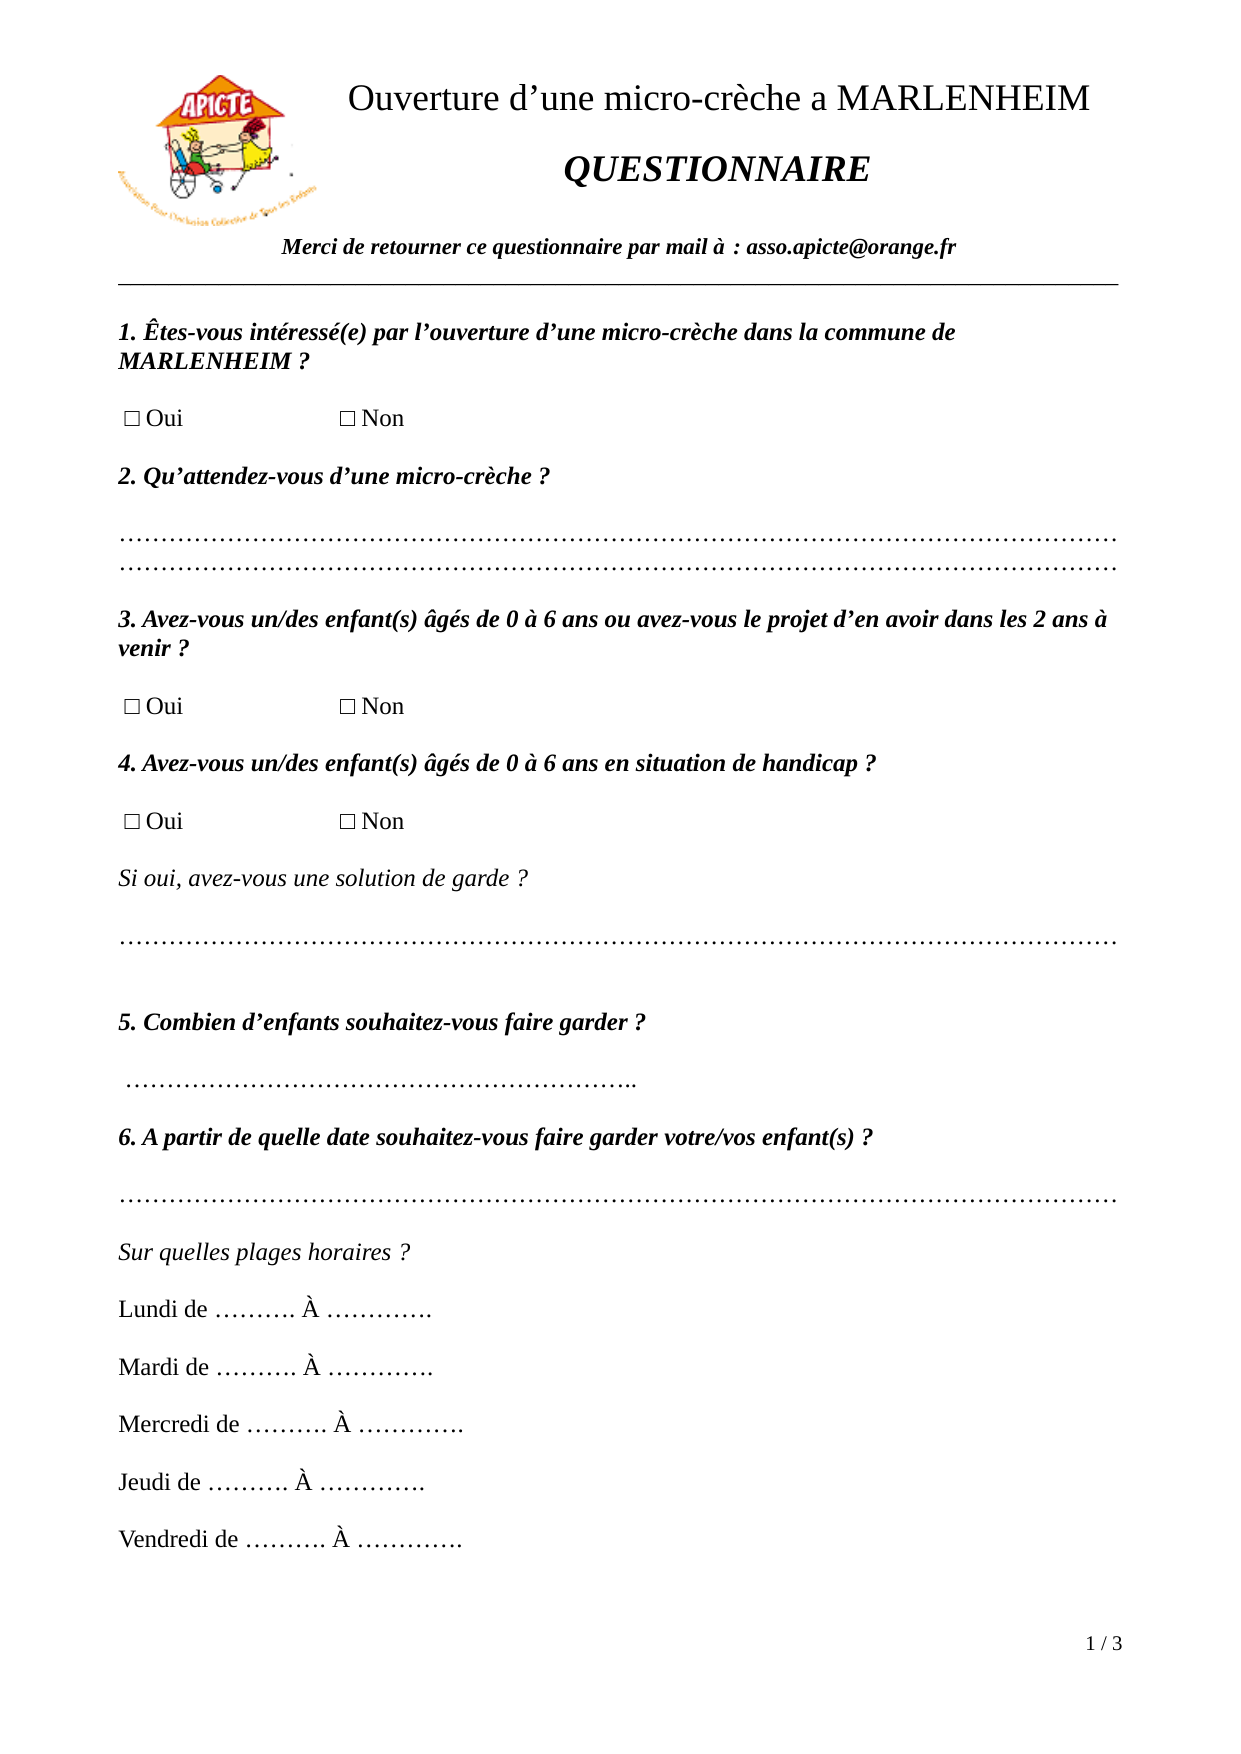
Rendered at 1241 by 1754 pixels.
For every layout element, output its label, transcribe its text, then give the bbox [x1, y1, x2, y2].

text Jeudi de ………. À …………. [118, 1467, 1122, 1496]
text 5. Combien d’enfants souhaitez-vous faire garder ? [118, 1007, 1122, 1036]
text ………………………………………………………………………………………………………… [118, 1179, 1122, 1208]
text ………………………………………………………………………………………………………… [118, 921, 1122, 949]
text Sur quelles plages horaires ? [118, 1237, 1122, 1266]
text Vendredi de ………. À …………. [118, 1524, 1122, 1553]
text ………………………………………………………………………………………………………… [118, 547, 1122, 576]
text ________________________________________________________________________________ [118, 259, 1122, 288]
text QUESTIONNAIRE [317, 147, 1122, 190]
text Mercredi de ………. À …………. [118, 1409, 1122, 1438]
text □ Oui □ Non [118, 403, 1122, 432]
text …………………………………………………….. [118, 1064, 1122, 1093]
text 6. A partir de quelle date souhaitez-vous faire garder votre/vos enfant(s) ? [118, 1122, 1122, 1151]
text Lundi de ………. À …………. [118, 1294, 1122, 1323]
text ………………………………………………………………………………………………………… [118, 518, 1122, 547]
text Merci de retourner ce questionnaire par mail à : asso.apicte@orange.fr [118, 233, 1122, 259]
text □ Oui □ Non [118, 691, 1122, 719]
text 2. Qu’attendez-vous d’une micro-crèche ? [118, 461, 1122, 489]
text 4. Avez-vous un/des enfant(s) âgés de 0 à 6 ans en situation de handicap ? [118, 748, 1122, 777]
text 1. Êtes-vous intéressé(e) par l’ouverture d’une micro-crèche dans la commune de MARLENHEIM ? [118, 317, 1122, 374]
text □ Oui □ Non [118, 806, 1122, 834]
text Si oui, avez-vous une solution de garde ? [118, 863, 1122, 892]
text Ouverture d’une micro-crèche a MARLENHEIM [317, 75, 1122, 118]
text 3. Avez-vous un/des enfant(s) âgés de 0 à 6 ans ou avez-vous le projet d’en avoir dans les 2 ans à venir ? [118, 604, 1122, 662]
text Mardi de ………. À …………. [118, 1352, 1122, 1381]
